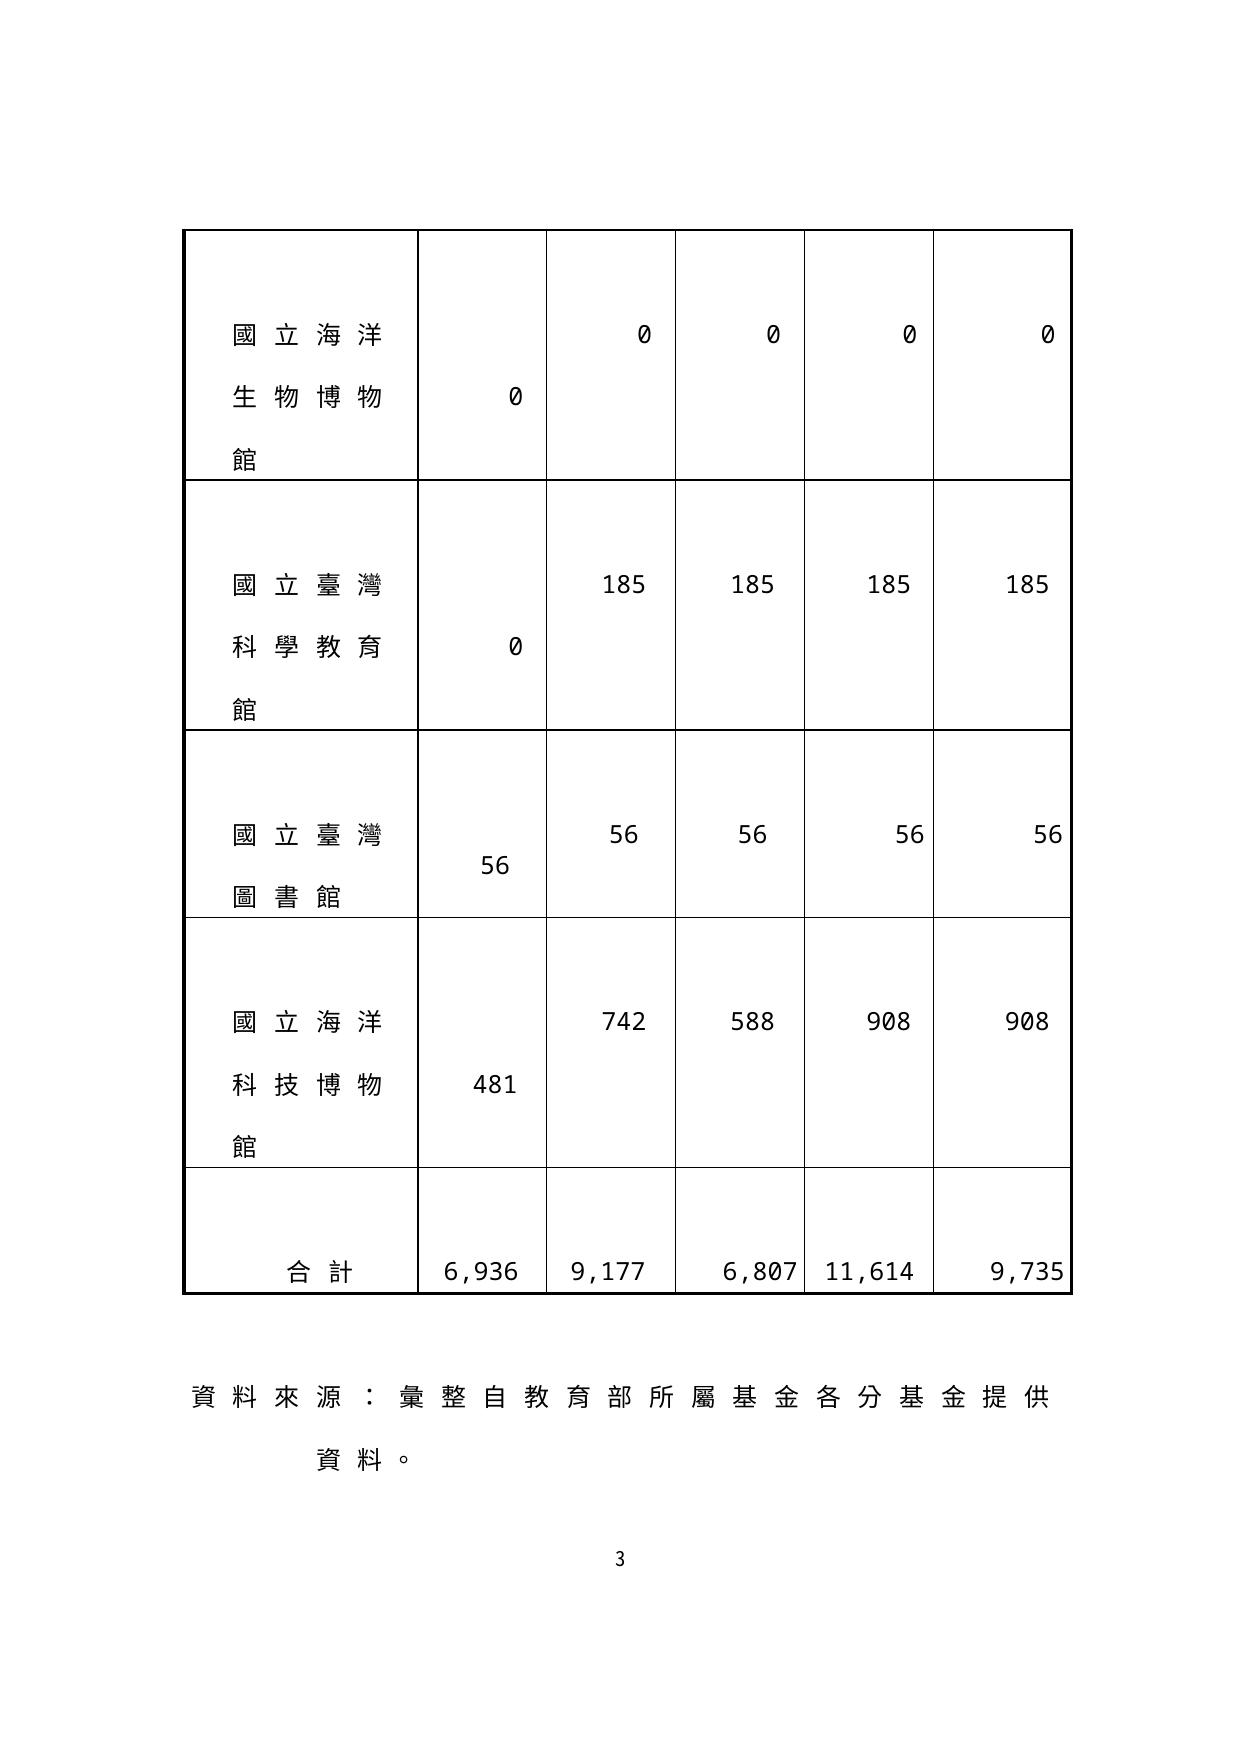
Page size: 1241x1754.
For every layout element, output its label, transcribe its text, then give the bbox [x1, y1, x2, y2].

table_cell 185 [805, 481, 933, 729]
table_cell 國立臺灣科學教育館 [186, 481, 417, 729]
table_cell 185 [676, 481, 804, 729]
table_cell 908 [934, 918, 1070, 1167]
table_cell 6,936 [419, 1168, 546, 1292]
table_cell 0 [805, 231, 933, 479]
table_cell 6,807 [676, 1168, 804, 1292]
table_cell 9,177 [547, 1168, 675, 1292]
table_cell 185 [934, 481, 1070, 729]
table_cell 0 [676, 231, 804, 479]
table_cell 56 [805, 731, 933, 917]
table_cell 9,735 [934, 1168, 1070, 1292]
table_cell 56 [676, 731, 804, 917]
table_cell 908 [805, 918, 933, 1167]
table_cell 國立臺灣圖書館 [186, 731, 417, 917]
table_cell 481 [419, 918, 546, 1167]
table_cell 56 [419, 731, 546, 917]
table_cell 國立海洋科技博物館 [186, 918, 417, 1167]
text 資料來源：彙整自教育部所屬基金各分基金提供資料。 [183, 1354, 1058, 1479]
table_cell 11,614 [805, 1168, 933, 1292]
table_cell 0 [419, 231, 546, 479]
table_cell 56 [934, 731, 1070, 917]
table_cell 0 [934, 231, 1070, 479]
table_cell 0 [547, 231, 675, 479]
table_cell 0 [419, 481, 546, 729]
table_cell 185 [547, 481, 675, 729]
table_cell 56 [547, 731, 675, 917]
table_cell 國立海洋生物博物館 [186, 231, 417, 479]
table_cell 合計 [186, 1168, 417, 1292]
table_cell 742 [547, 918, 675, 1167]
table_cell 588 [676, 918, 804, 1167]
